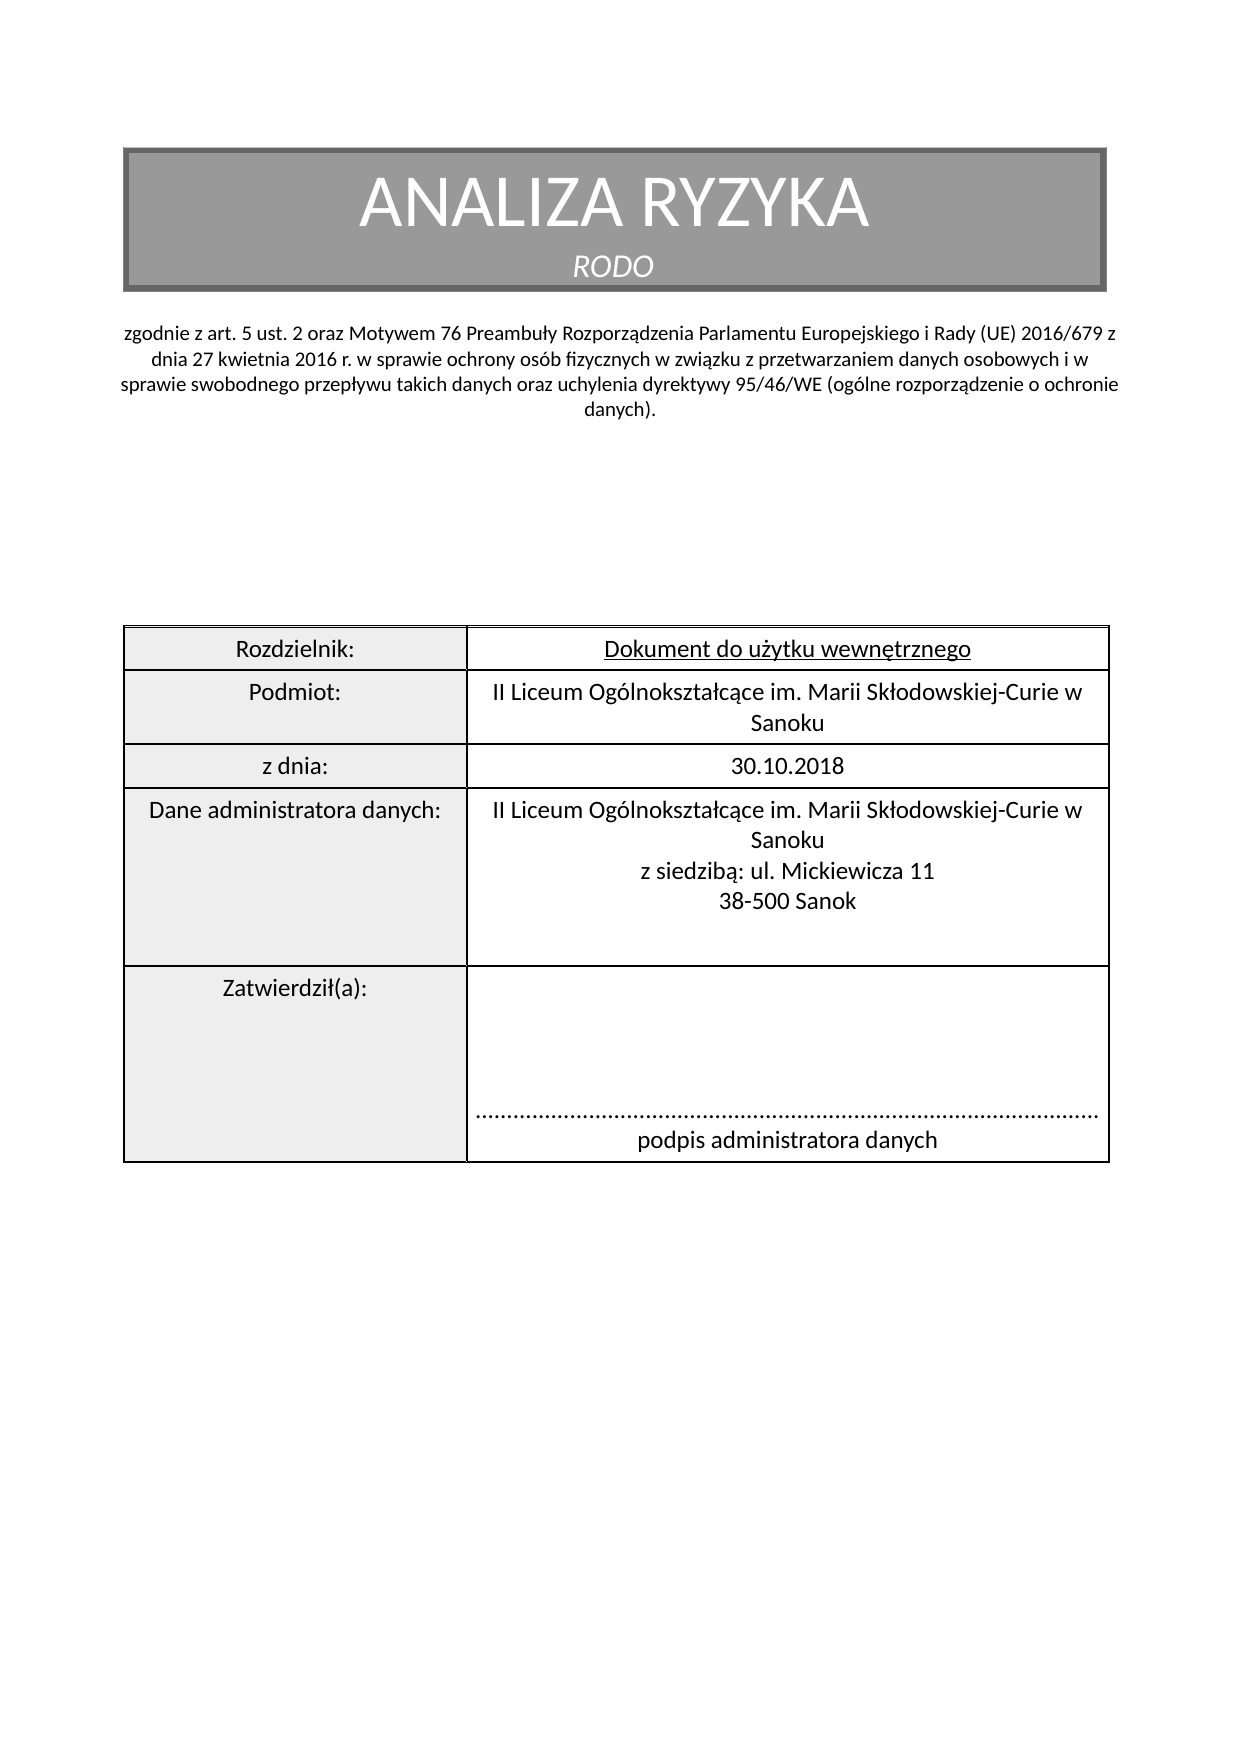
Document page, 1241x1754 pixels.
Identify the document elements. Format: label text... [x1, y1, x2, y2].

table_header ANALIZA RYZYKA RODO [124, 148, 1106, 291]
table_header Rozdzielnik: [125, 628, 466, 669]
table_cell 30.10.2018 [468, 745, 1108, 787]
table_cell z dnia: [125, 745, 466, 787]
table_cell Dane administratora danych: [125, 789, 466, 965]
table_header Dokument do użytku wewnętrznego [468, 628, 1108, 669]
table_cell II Liceum Ogólnokształcące im. Marii Skłodowskiej-Curie w Sanoku z siedzibą: ul. Mickiewicza 11 38-500 Sanok [468, 789, 1108, 965]
text zgodnie z art. 5 ust. 2 oraz Motywem 76 Preambuły Rozporządzenia Parlamentu Europejskiego i Rady (UE) 2016/679 z dnia 27 kwietnia 2016 r. w sprawie ochrony osób fizycznych w związku z przetwarzaniem danych osobowych i w sprawie swobodnego przepływu takich danych oraz uchylenia dyrektywy 95/46/WE (ogólne rozporządzenie o ochronie danych). [118, 320, 1122, 422]
table_cell Podmiot: [125, 671, 466, 743]
table_cell Zatwierdził(a): [125, 967, 466, 1161]
table_cell II Liceum Ogólnokształcące im. Marii Skłodowskiej-Curie w Sanoku [468, 671, 1108, 743]
table_cell ................................................................................................... podpis administratora danych [468, 967, 1108, 1161]
